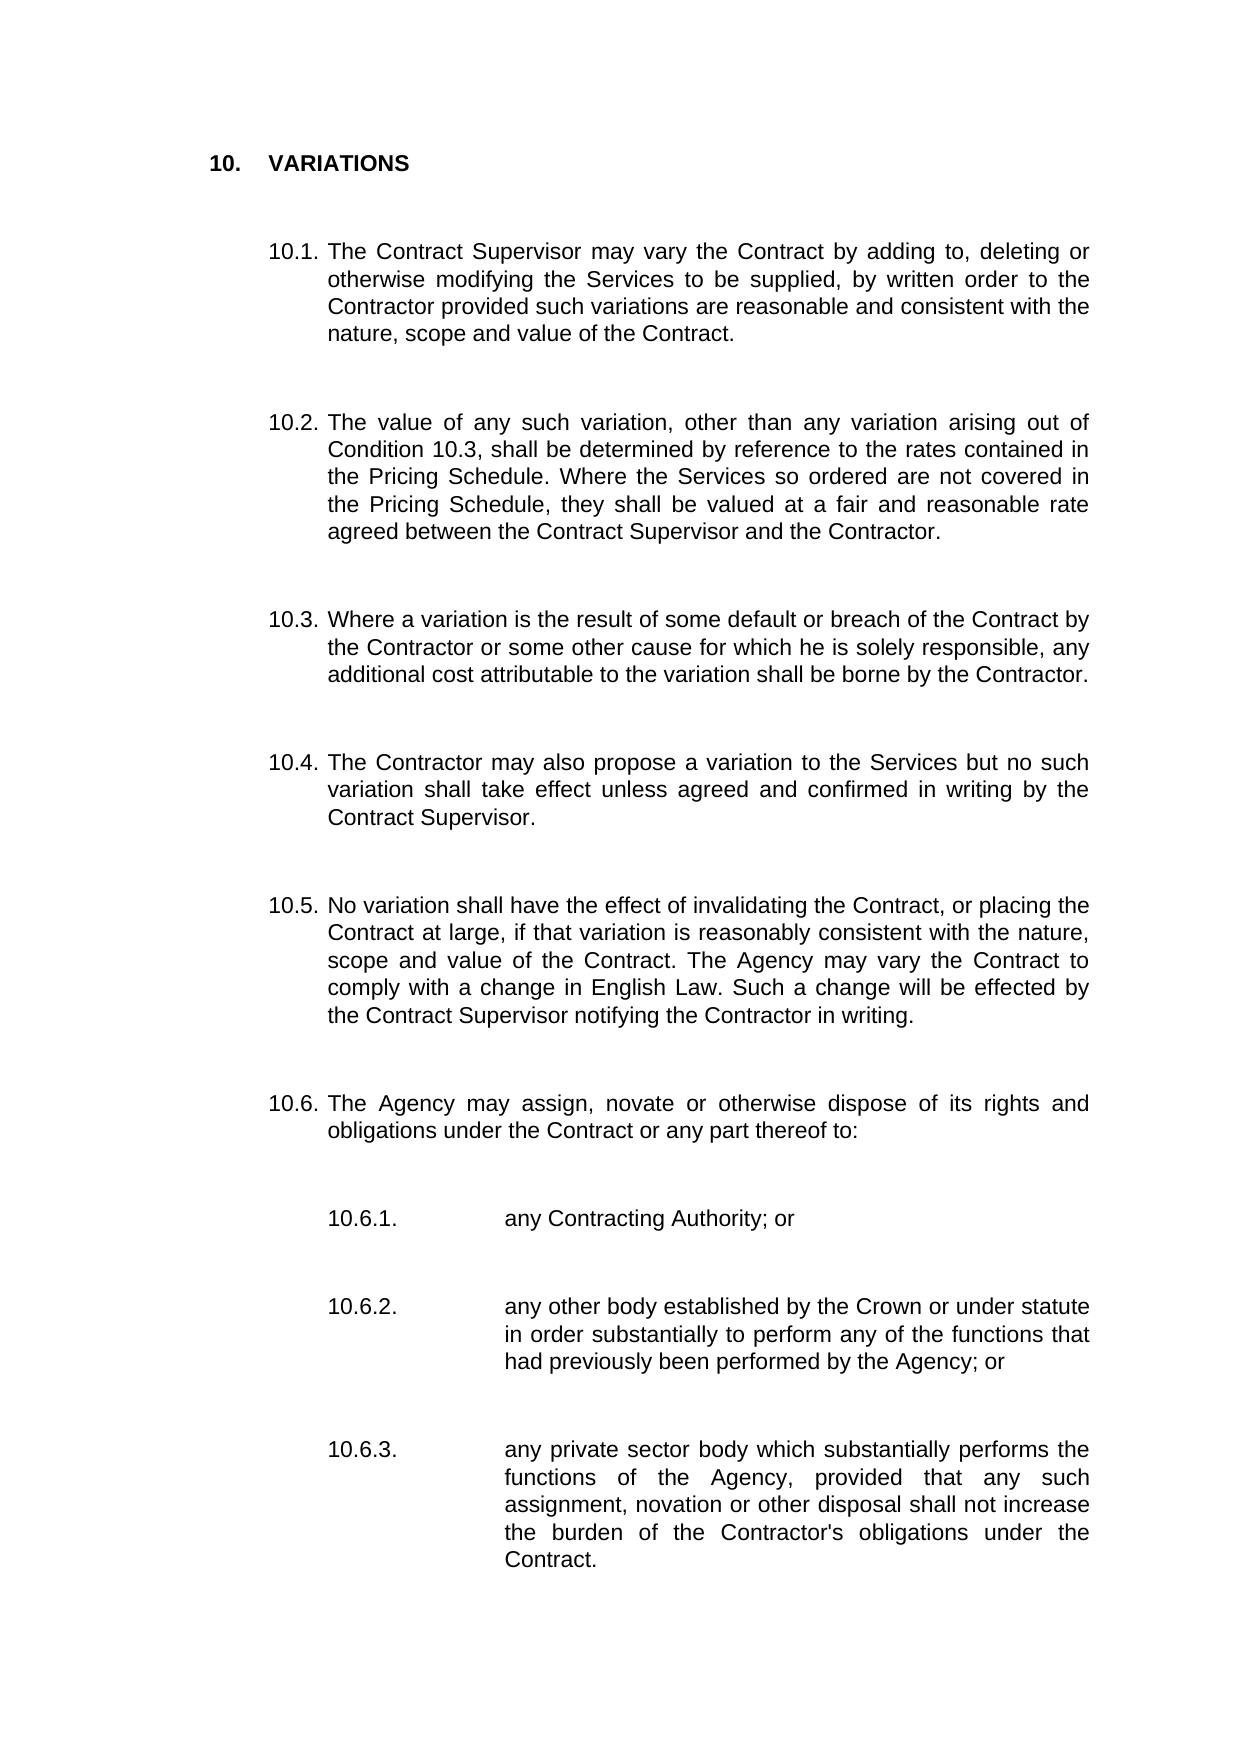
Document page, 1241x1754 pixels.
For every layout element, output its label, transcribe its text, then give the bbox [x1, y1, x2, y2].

list The Contract Supervisor may vary the Contract by adding to, deleting or otherwise modifying the Services to be supplied, by written order to the Contractor provided such variations are reasonable and consistent with the nature, scope and value of the Contract. [268, 238, 1090, 347]
list Where a variation is the result of some default or breach of the Contract by the Contractor or some other cause for which he is solely responsible, any additional cost attributable to the variation shall be borne by the Contractor. [268, 606, 1090, 687]
list The Contractor may also propose a variation to the Services but no such variation shall take effect unless agreed and confirmed in writing by the Contract Supervisor. [268, 749, 1090, 830]
list No variation shall have the effect of invalidating the Contract, or placing the Contract at large, if that variation is reasonably consistent with the nature, scope and value of the Contract. The Agency may vary the Contract to comply with a change in English Law. Such a change will be effected by the Contract Supervisor notifying the Contractor in writing. [268, 892, 1090, 1028]
list VARIATIONS [209, 150, 1090, 176]
list any other body established by the Crown or under statute in order substantially to perform any of the functions that had previously been performed by the Agency; or [327, 1293, 1090, 1374]
list any Contracting Authority; or [327, 1205, 1090, 1232]
list The value of any such variation, other than any variation arising out of Condition 10.3, shall be determined by reference to the rates contained in the Pricing Schedule. Where the Services so ordered are not covered in the Pricing Schedule, they shall be valued at a fair and reasonable rate agreed between the Contract Supervisor and the Contractor. [268, 408, 1090, 544]
list The Agency may assign, novate or otherwise dispose of its rights and obligations under the Contract or any part thereof to: [268, 1090, 1090, 1143]
list any private sector body which substantially performs the functions of the Agency, provided that any such assignment, novation or other disposal shall not increase the burden of the Contractor's obligations under the Contract. [327, 1436, 1090, 1572]
